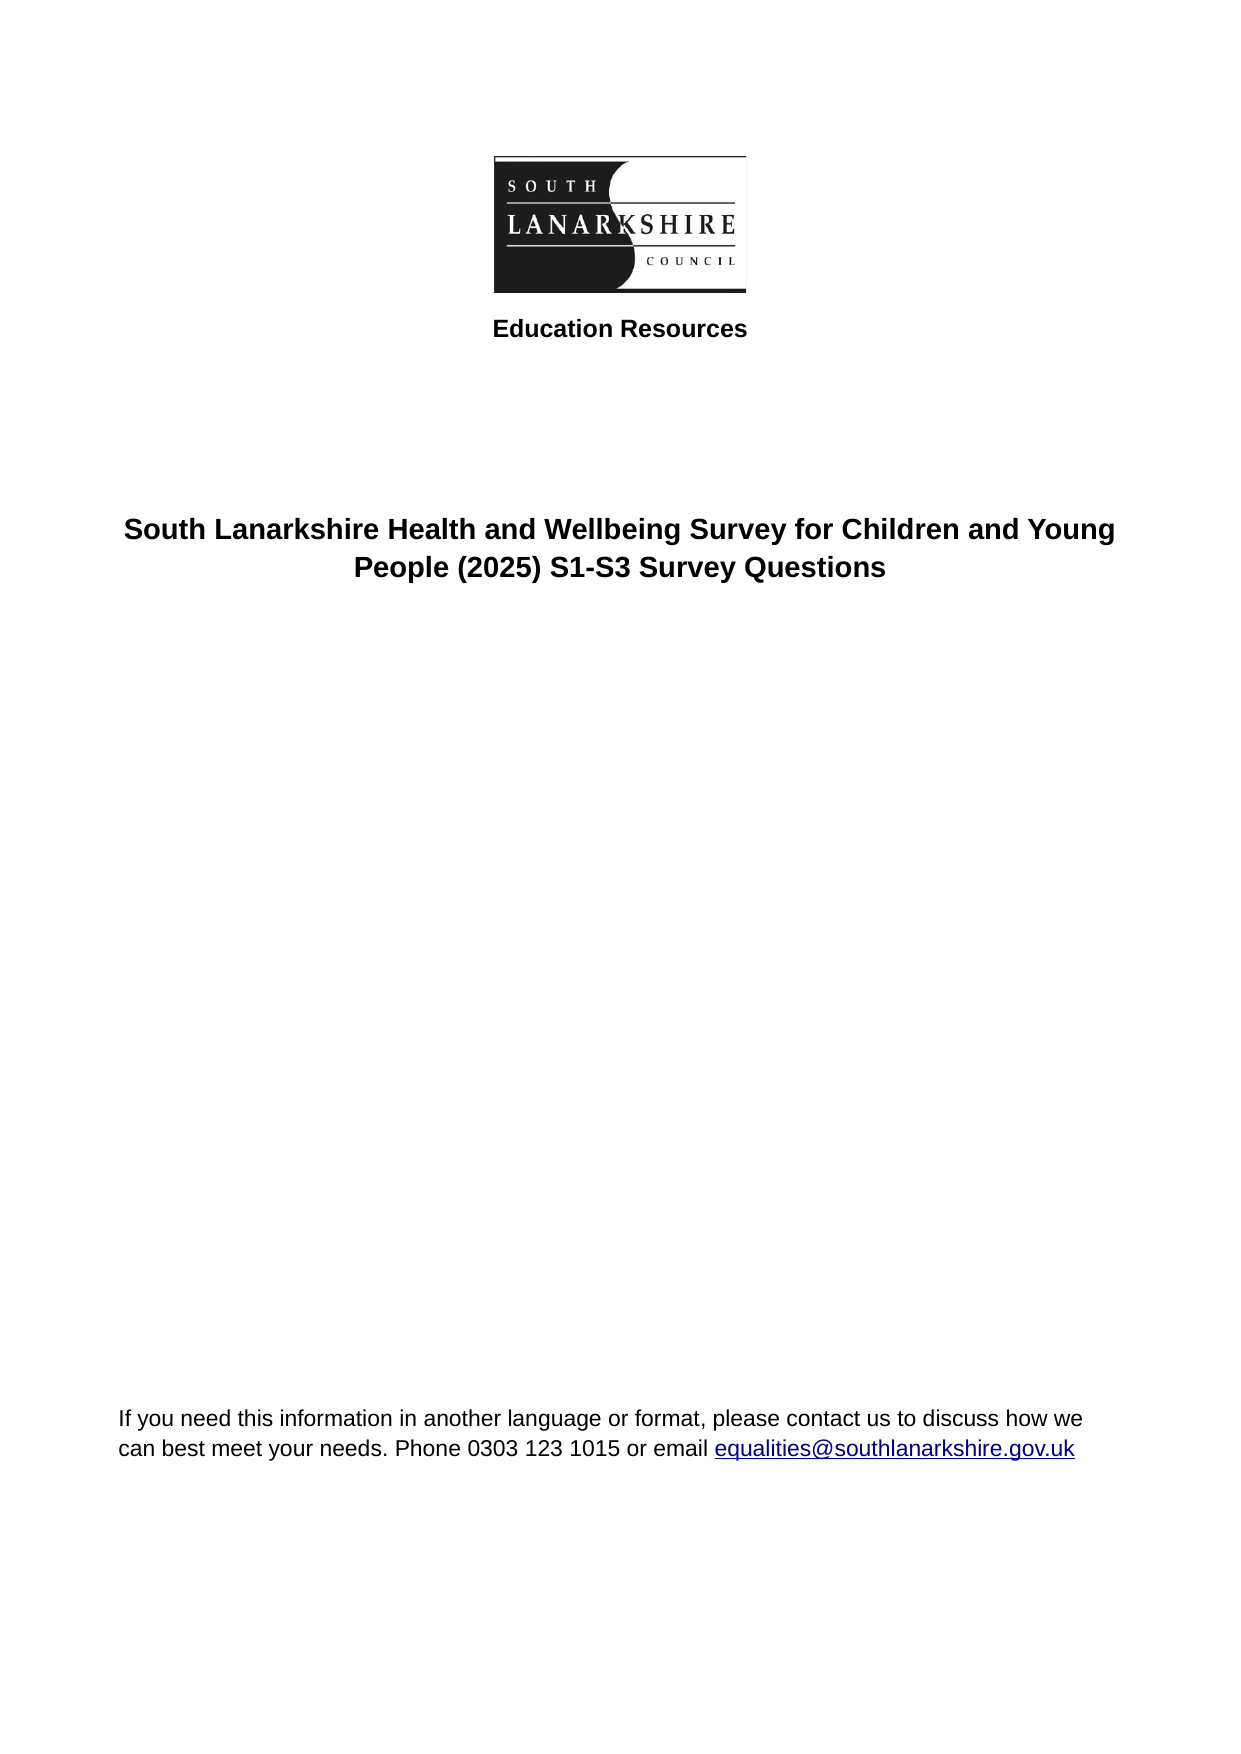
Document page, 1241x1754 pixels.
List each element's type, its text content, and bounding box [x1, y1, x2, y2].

text If you need this information in another language or format, please contact us to discuss how we can best meet your needs. Phone 0303 123 1015 or email equalities@southlanarkshire.gov.uk [118, 1404, 1122, 1461]
subtitle South Lanarkshire Health and Wellbeing Survey for Children and Young People (2025) S1-S3 Survey Questions [118, 512, 1122, 584]
text Education Resources [118, 314, 1122, 343]
